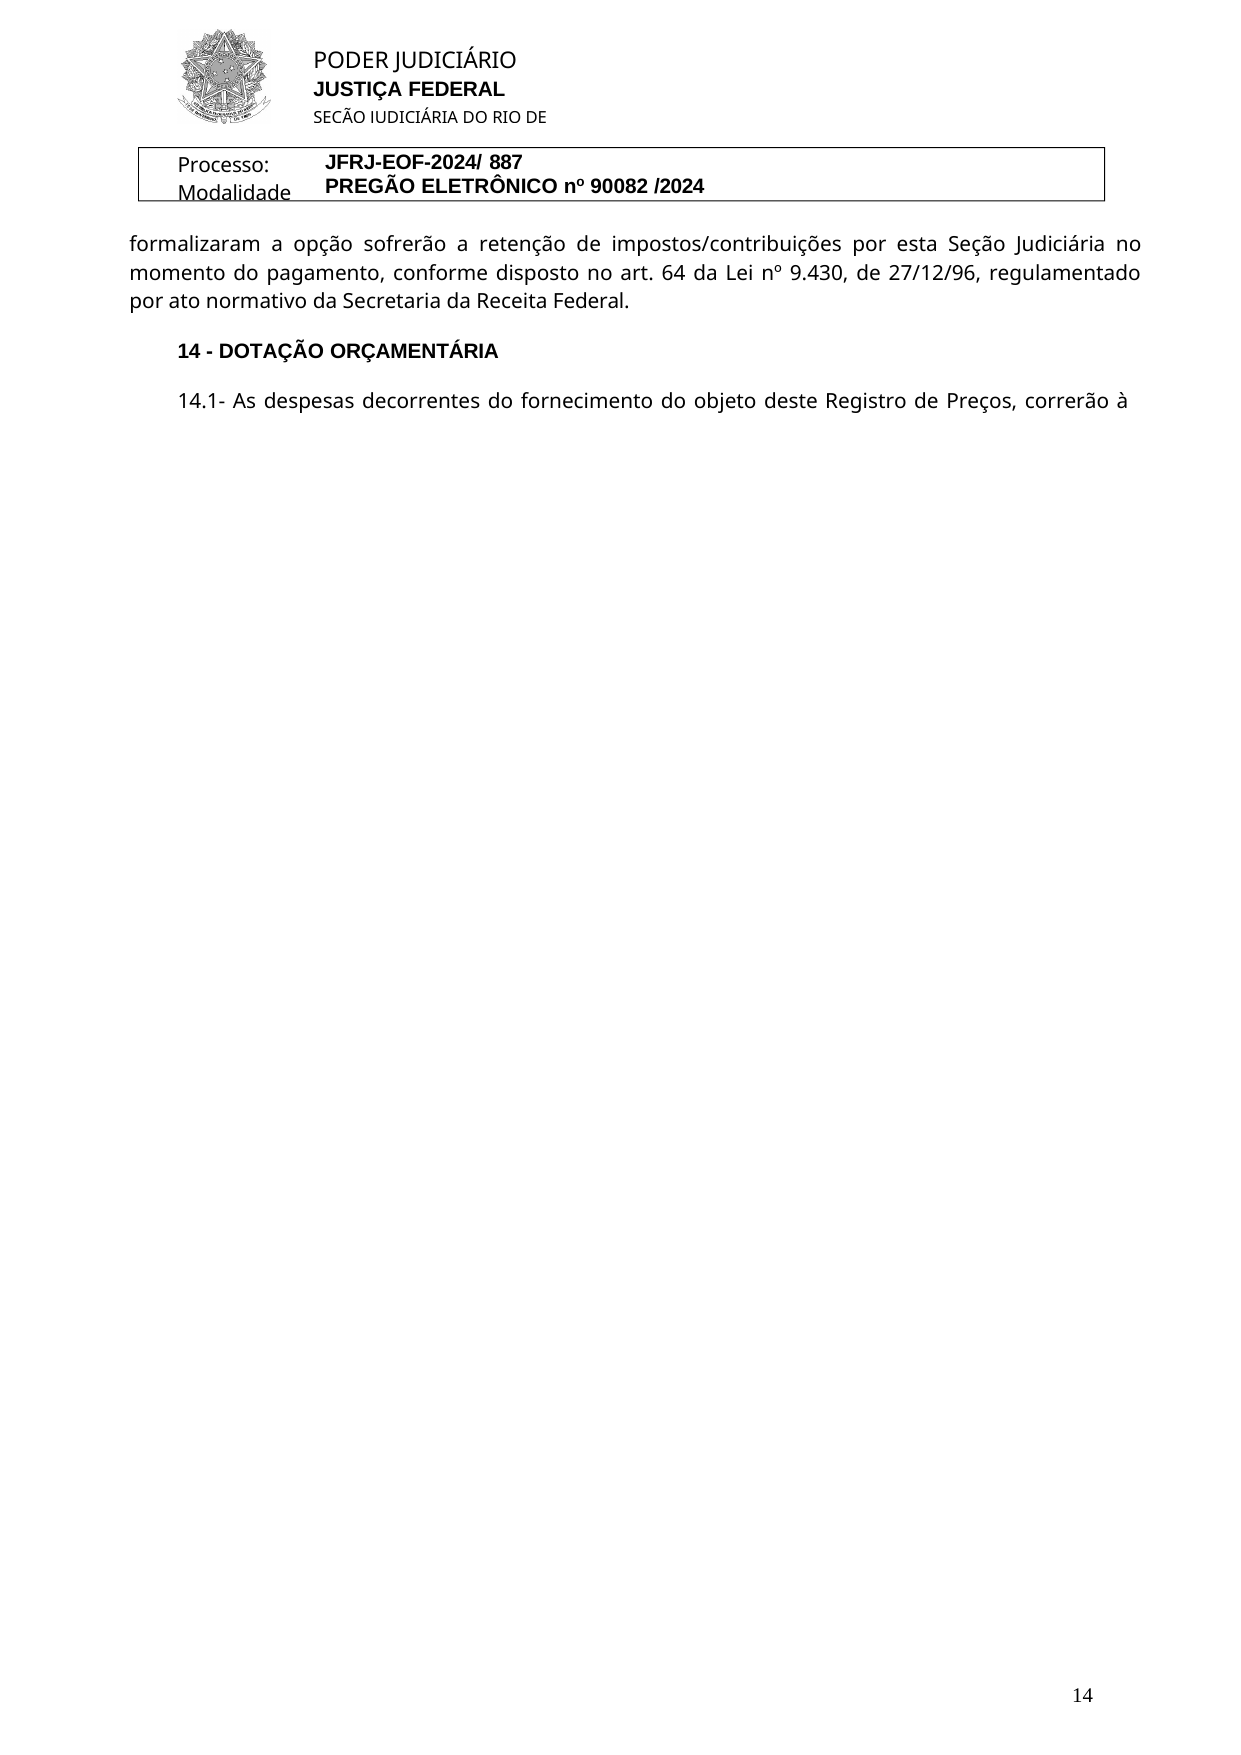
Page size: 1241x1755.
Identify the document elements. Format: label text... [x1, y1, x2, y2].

list - DOTAÇÃO ORÇAMENTÁRIA [177, 339, 1143, 363]
list formalizaram a opção sofrerão a retenção de impostos/contribuições por esta Seção Judiciária no momento do pagamento, conforme disposto no art. 64 da Lei nº 9.430, de 27/12/96, regulamentado por ato normativo da Secretaria da Receita Federal. [129, 229, 1143, 315]
text 14.1- As despesas decorrentes do fornecimento do objeto deste Registro de Preços, correrão à [177, 387, 1143, 415]
